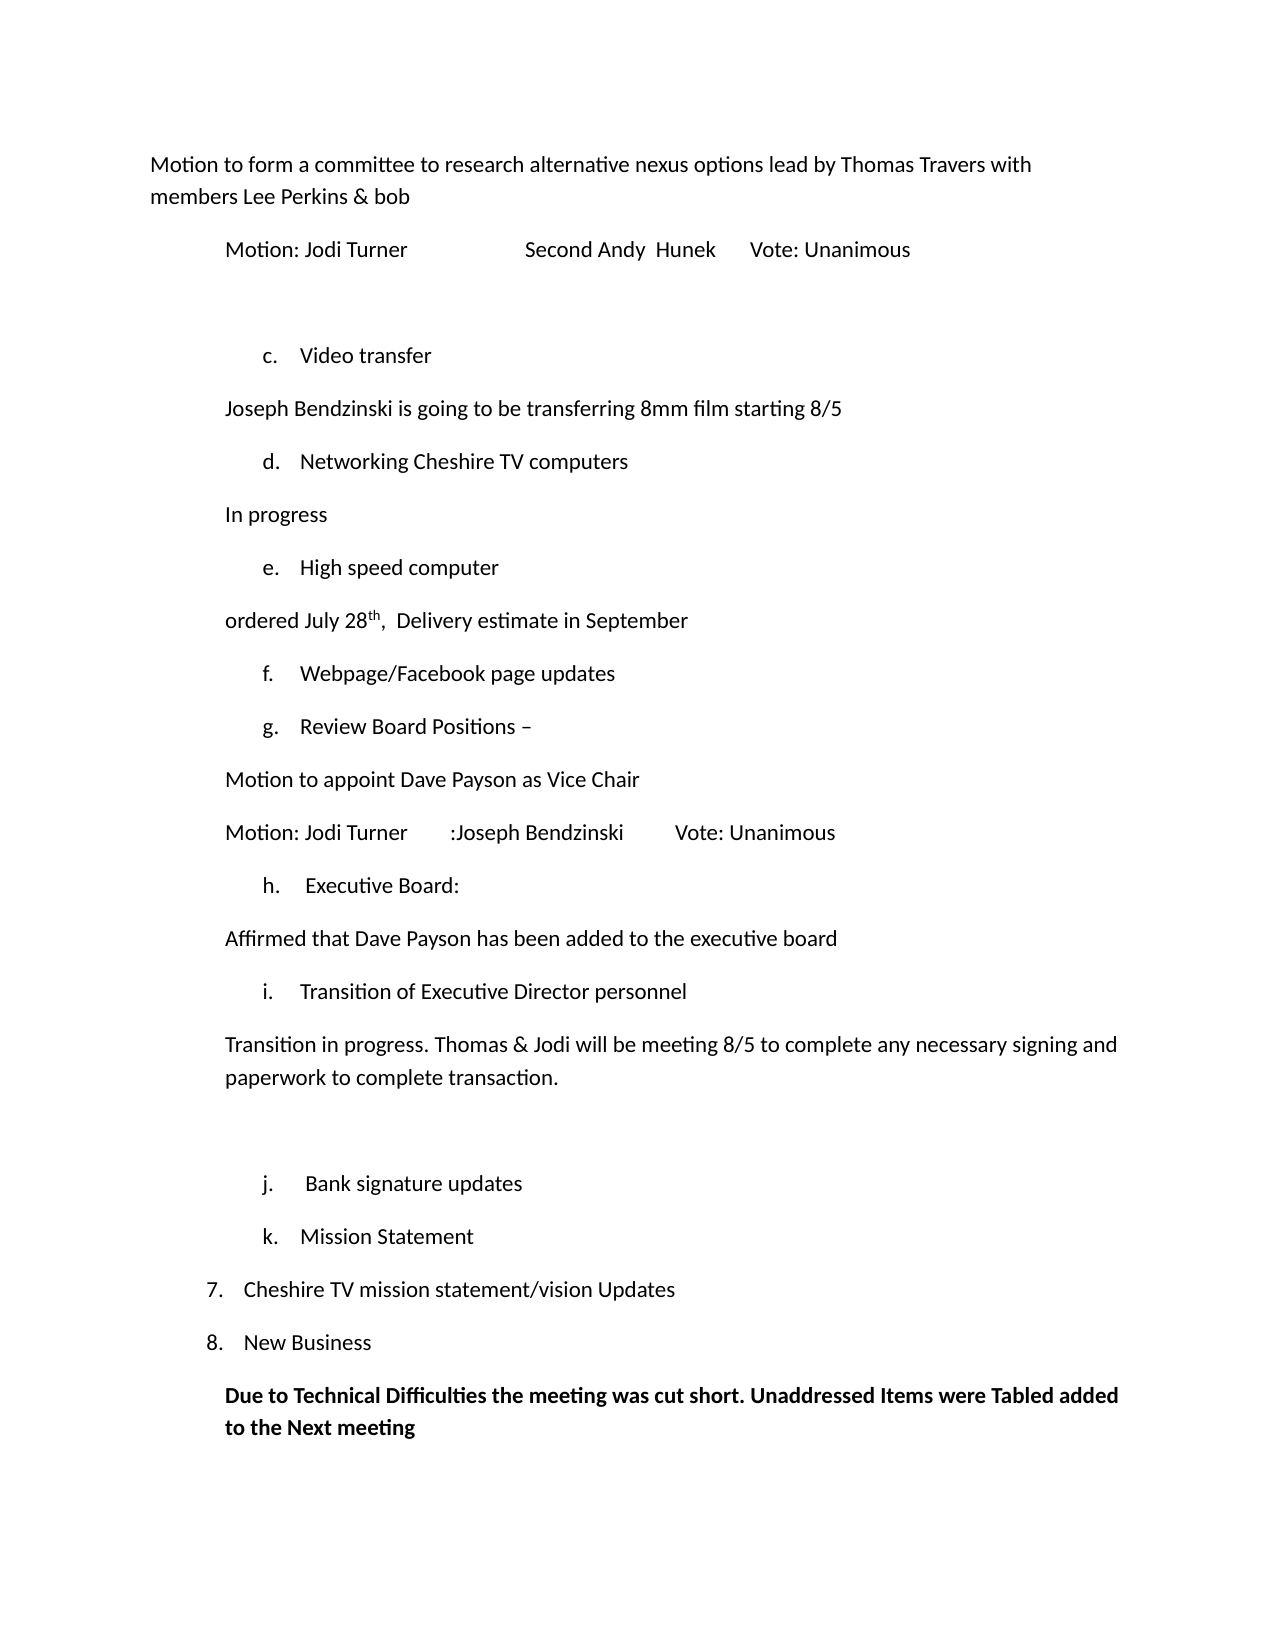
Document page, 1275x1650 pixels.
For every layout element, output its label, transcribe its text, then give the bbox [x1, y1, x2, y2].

list Transition of Executive Director personnel [262, 977, 1125, 1006]
text Motion to form a committee to research alternative nexus options lead by Thomas Travers with members Lee Perkins & bob [150, 150, 1125, 210]
list High speed computer [262, 553, 1125, 581]
list Motion to appoint Dave Payson as Vice Chair [225, 765, 1125, 793]
list Networking Cheshire TV computers [262, 447, 1125, 475]
list Affirmed that Dave Payson has been added to the executive board [225, 924, 1125, 952]
list Webpage/Facebook page updates [262, 659, 1125, 687]
list ordered July 28th, Delivery estimate in September [225, 606, 1125, 634]
list In progress [225, 500, 1125, 528]
list Video transfer [262, 341, 1125, 369]
list Motion: Jodi Turner :Joseph Bendzinski Vote: Unanimous [225, 818, 1125, 846]
list Mission Statement [262, 1222, 1125, 1250]
list New Business [206, 1328, 1125, 1356]
list Joseph Bendzinski is going to be transferring 8mm film starting 8/5 [225, 394, 1125, 422]
list Motion: Jodi Turner Second Andy Hunek Vote: Unanimous [225, 235, 1125, 263]
list Executive Board: [262, 871, 1125, 899]
list Bank signature updates [262, 1169, 1125, 1197]
list Transition in progress. Thomas & Jodi will be meeting 8/5 to complete any necessary signing and paperwork to complete transaction. [225, 1031, 1125, 1091]
list Review Board Positions – [262, 712, 1125, 740]
list Due to Technical Difficulties the meeting was cut short. Unaddressed Items were Tabled added to the Next meeting [225, 1381, 1125, 1441]
list Cheshire TV mission statement/vision Updates [206, 1275, 1125, 1303]
